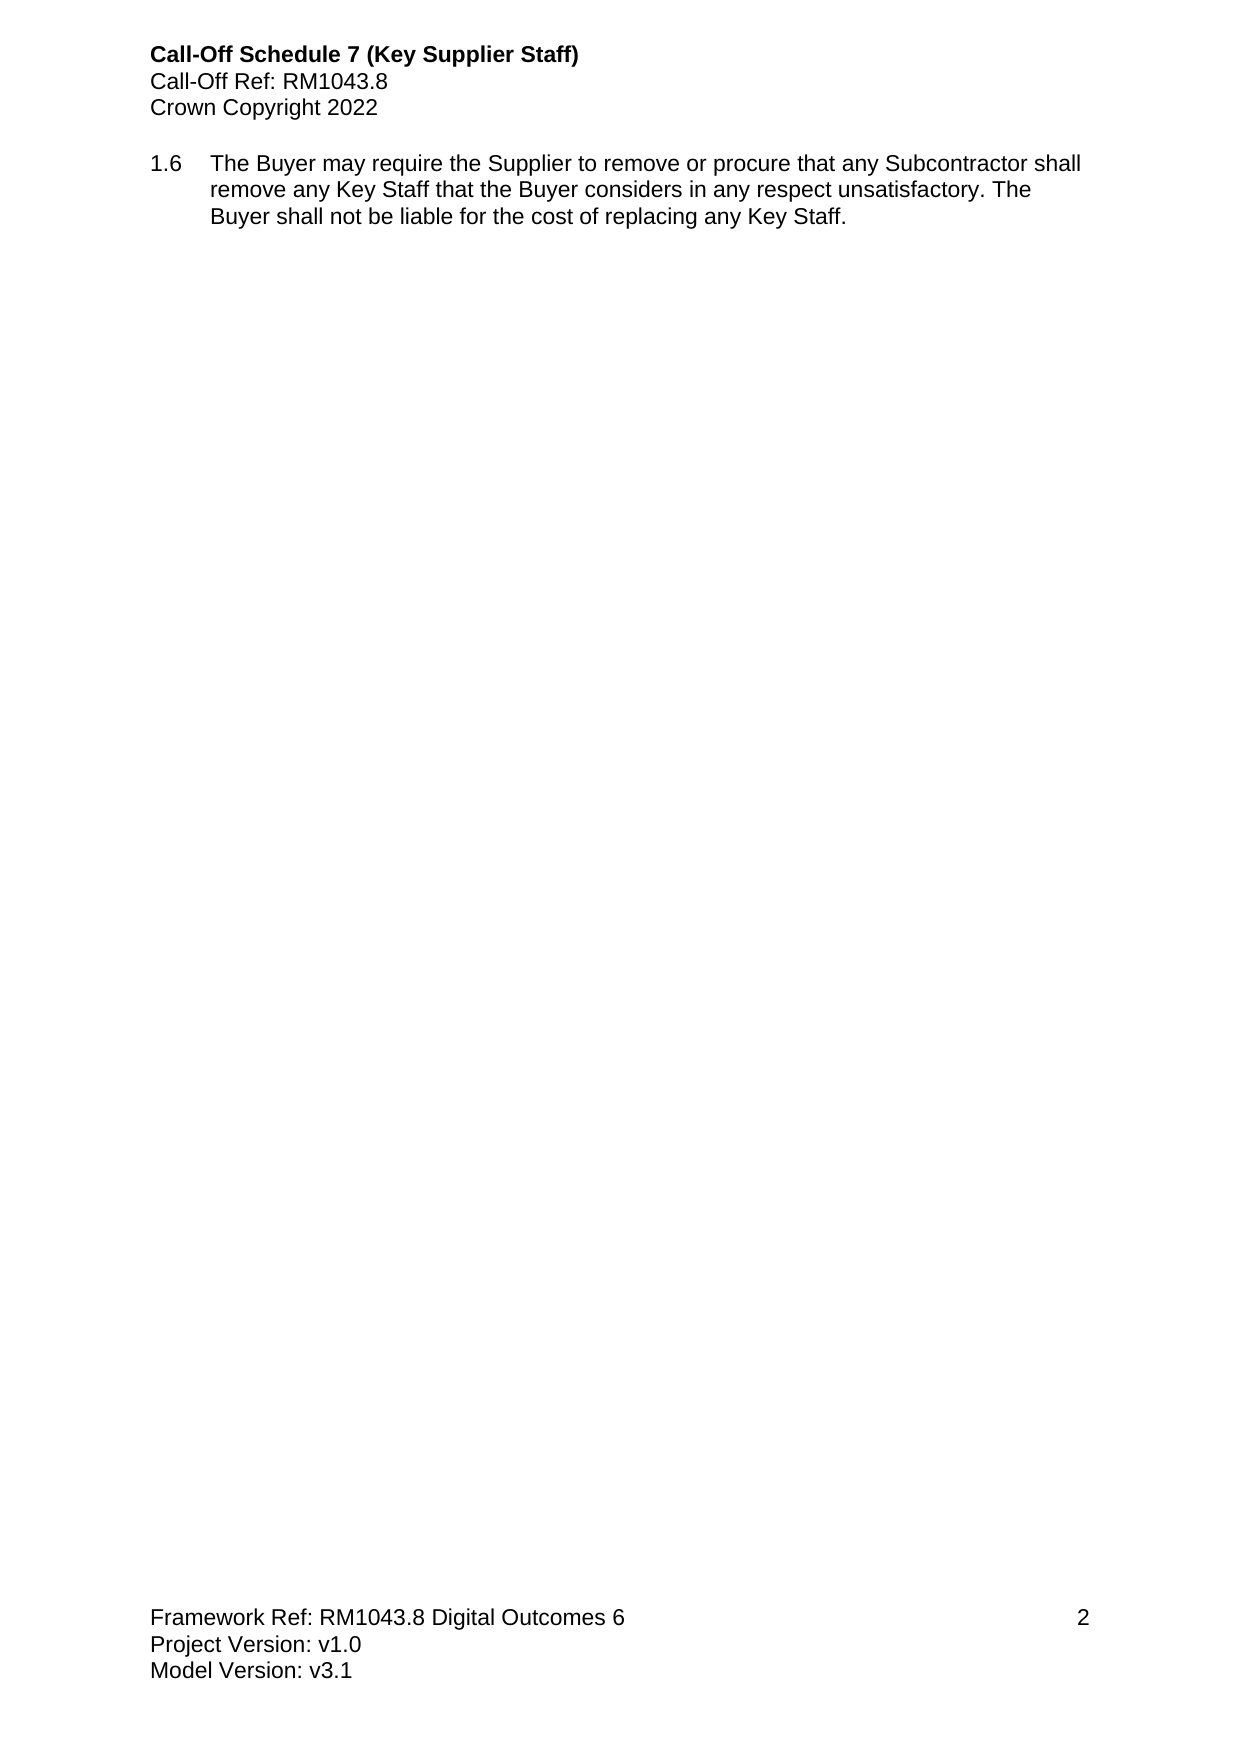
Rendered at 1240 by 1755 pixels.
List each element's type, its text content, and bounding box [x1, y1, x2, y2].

list The Buyer may require the Supplier to remove or procure that any Subcontractor shall remove any Key Staff that the Buyer considers in any respect unsatisfactory. The Buyer shall not be liable for the cost of replacing any Key Staff. [150, 150, 1089, 229]
